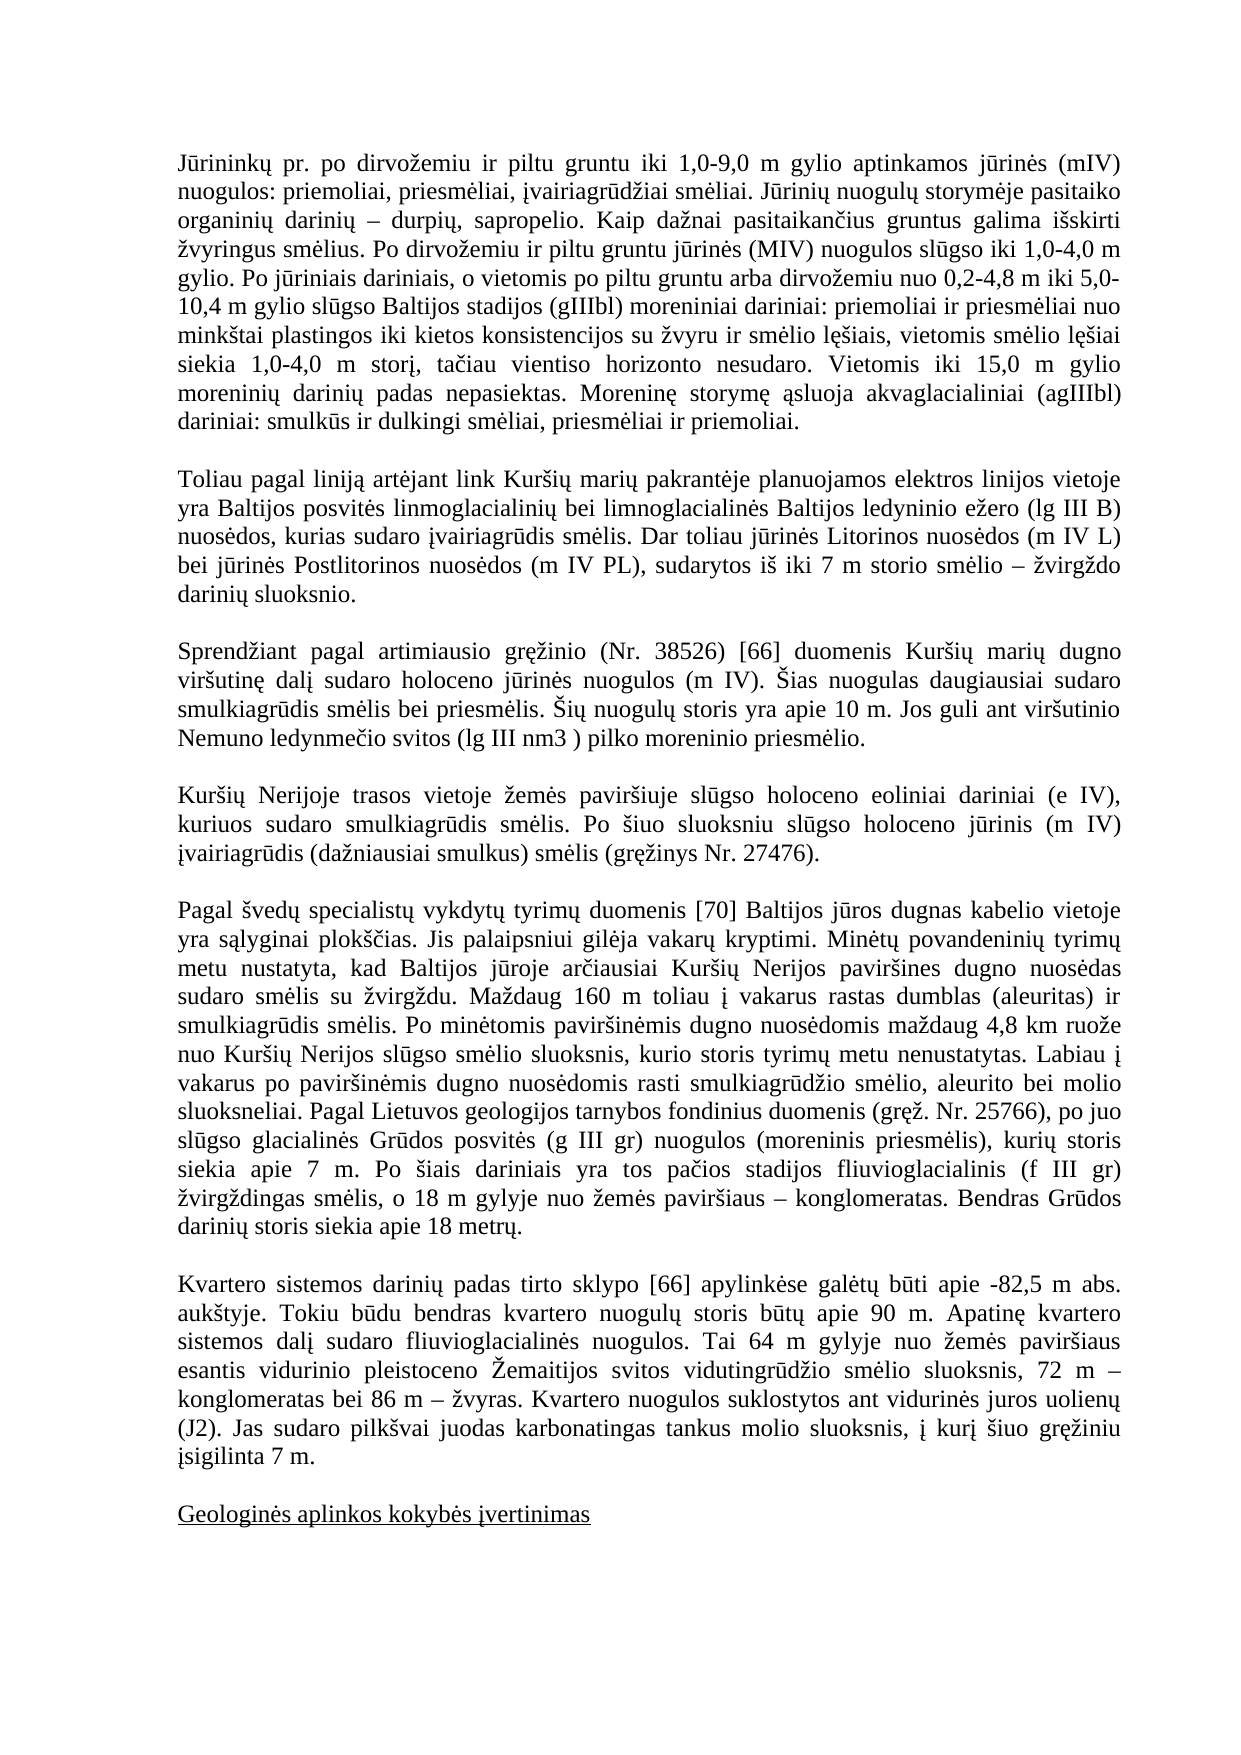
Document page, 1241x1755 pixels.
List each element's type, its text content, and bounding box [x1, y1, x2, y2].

text Toliau pagal liniją artėjant link Kuršių marių pakrantėje planuojamos elektros linijos vietoje yra Baltijos posvitės linmoglacialinių bei limnoglacialinės Baltijos ledyninio ežero (lg III B) nuosėdos, kurias sudaro įvairiagrūdis smėlis. Dar toliau jūrinės Litorinos nuosėdos (m IV L) bei jūrinės Postlitorinos nuosėdos (m IV PL), sudarytos iš iki 7 m storio smėlio – žvirgždo darinių sluoksnio. [177, 464, 1122, 608]
text Jūrininkų pr. po dirvožemiu ir piltu gruntu iki 1,0-9,0 m gylio aptinkamos jūrinės (mIV) nuogulos: priemoliai, priesmėliai, įvairiagrūdžiai smėliai. Jūrinių nuogulų storymėje pasitaiko organinių darinių – durpių, sapropelio. Kaip dažnai pasitaikančius gruntus galima išskirti žvyringus smėlius. Po dirvožemiu ir piltu gruntu jūrinės (MIV) nuogulos slūgso iki 1,0-4,0 m gylio. Po jūriniais dariniais, o vietomis po piltu gruntu arba dirvožemiu nuo 0,2-4,8 m iki 5,0-10,4 m gylio slūgso Baltijos stadijos (gIIIbl) moreniniai dariniai: priemoliai ir priesmėliai nuo minkštai plastingos iki kietos konsistencijos su žvyru ir smėlio lęšiais, vietomis smėlio lęšiai siekia 1,0-4,0 m storį, tačiau vientiso horizonto nesudaro. Vietomis iki 15,0 m gylio moreninių darinių padas nepasiektas. Moreninę storymę ąsluoja akvaglacialiniai (agIIIbl) dariniai: smulkūs ir dulkingi smėliai, priesmėliai ir priemoliai. [177, 148, 1122, 435]
text Kuršių Nerijoje trasos vietoje žemės paviršiuje slūgso holoceno eoliniai dariniai (e IV), kuriuos sudaro smulkiagrūdis smėlis. Po šiuo sluoksniu slūgso holoceno jūrinis (m IV) įvairiagrūdis (dažniausiai smulkus) smėlis (gręžinys Nr. 27476). [177, 780, 1122, 866]
text Kvartero sistemos darinių padas tirto sklypo [66] apylinkėse galėtų būti apie -82,5 m abs. aukštyje. Tokiu būdu bendras kvartero nuogulų storis būtų apie 90 m. Apatinę kvartero sistemos dalį sudaro fliuvioglacialinės nuogulos. Tai 64 m gylyje nuo žemės paviršiaus esantis vidurinio pleistoceno Žemaitijos svitos vidutingrūdžio smėlio sluoksnis, 72 m – konglomeratas bei 86 m – žvyras. Kvartero nuogulos suklostytos ant vidurinės juros uolienų (J2). Jas sudaro pilkšvai juodas karbonatingas tankus molio sluoksnis, į kurį šiuo gręžiniu įsigilinta 7 m. [177, 1269, 1122, 1470]
text Pagal švedų specialistų vykdytų tyrimų duomenis [70] Baltijos jūros dugnas kabelio vietoje yra sąlyginai plokščias. Jis palaipsniui gilėja vakarų kryptimi. Minėtų povandeninių tyrimų metu nustatyta, kad Baltijos jūroje arčiausiai Kuršių Nerijos paviršines dugno nuosėdas sudaro smėlis su žvirgždu. Maždaug 160 m toliau į vakarus rastas dumblas (aleuritas) ir smulkiagrūdis smėlis. Po minėtomis paviršinėmis dugno nuosėdomis maždaug 4,8 km ruože nuo Kuršių Nerijos slūgso smėlio sluoksnis, kurio storis tyrimų metu nenustatytas. Labiau į vakarus po paviršinėmis dugno nuosėdomis rasti smulkiagrūdžio smėlio, aleurito bei molio sluoksneliai. Pagal Lietuvos geologijos tarnybos fondinius duomenis (gręž. Nr. 25766), po juo slūgso glacialinės Grūdos posvitės (g III gr) nuogulos (moreninis priesmėlis), kurių storis siekia apie 7 m. Po šiais dariniais yra tos pačios stadijos fliuvioglacialinis (f III gr) žvirgždingas smėlis, o 18 m gylyje nuo žemės paviršiaus – konglomeratas. Bendras Grūdos darinių storis siekia apie 18 metrų. [177, 895, 1122, 1240]
text Geologinės aplinkos kokybės įvertinimas [177, 1499, 1122, 1528]
text Sprendžiant pagal artimiausio gręžinio (Nr. 38526) [66] duomenis Kuršių marių dugno viršutinę dalį sudaro holoceno jūrinės nuogulos (m IV). Šias nuogulas daugiausiai sudaro smulkiagrūdis smėlis bei priesmėlis. Šių nuogulų storis yra apie 10 m. Jos guli ant viršutinio Nemuno ledynmečio svitos (lg III nm3 ) pilko moreninio priesmėlio. [177, 636, 1122, 751]
